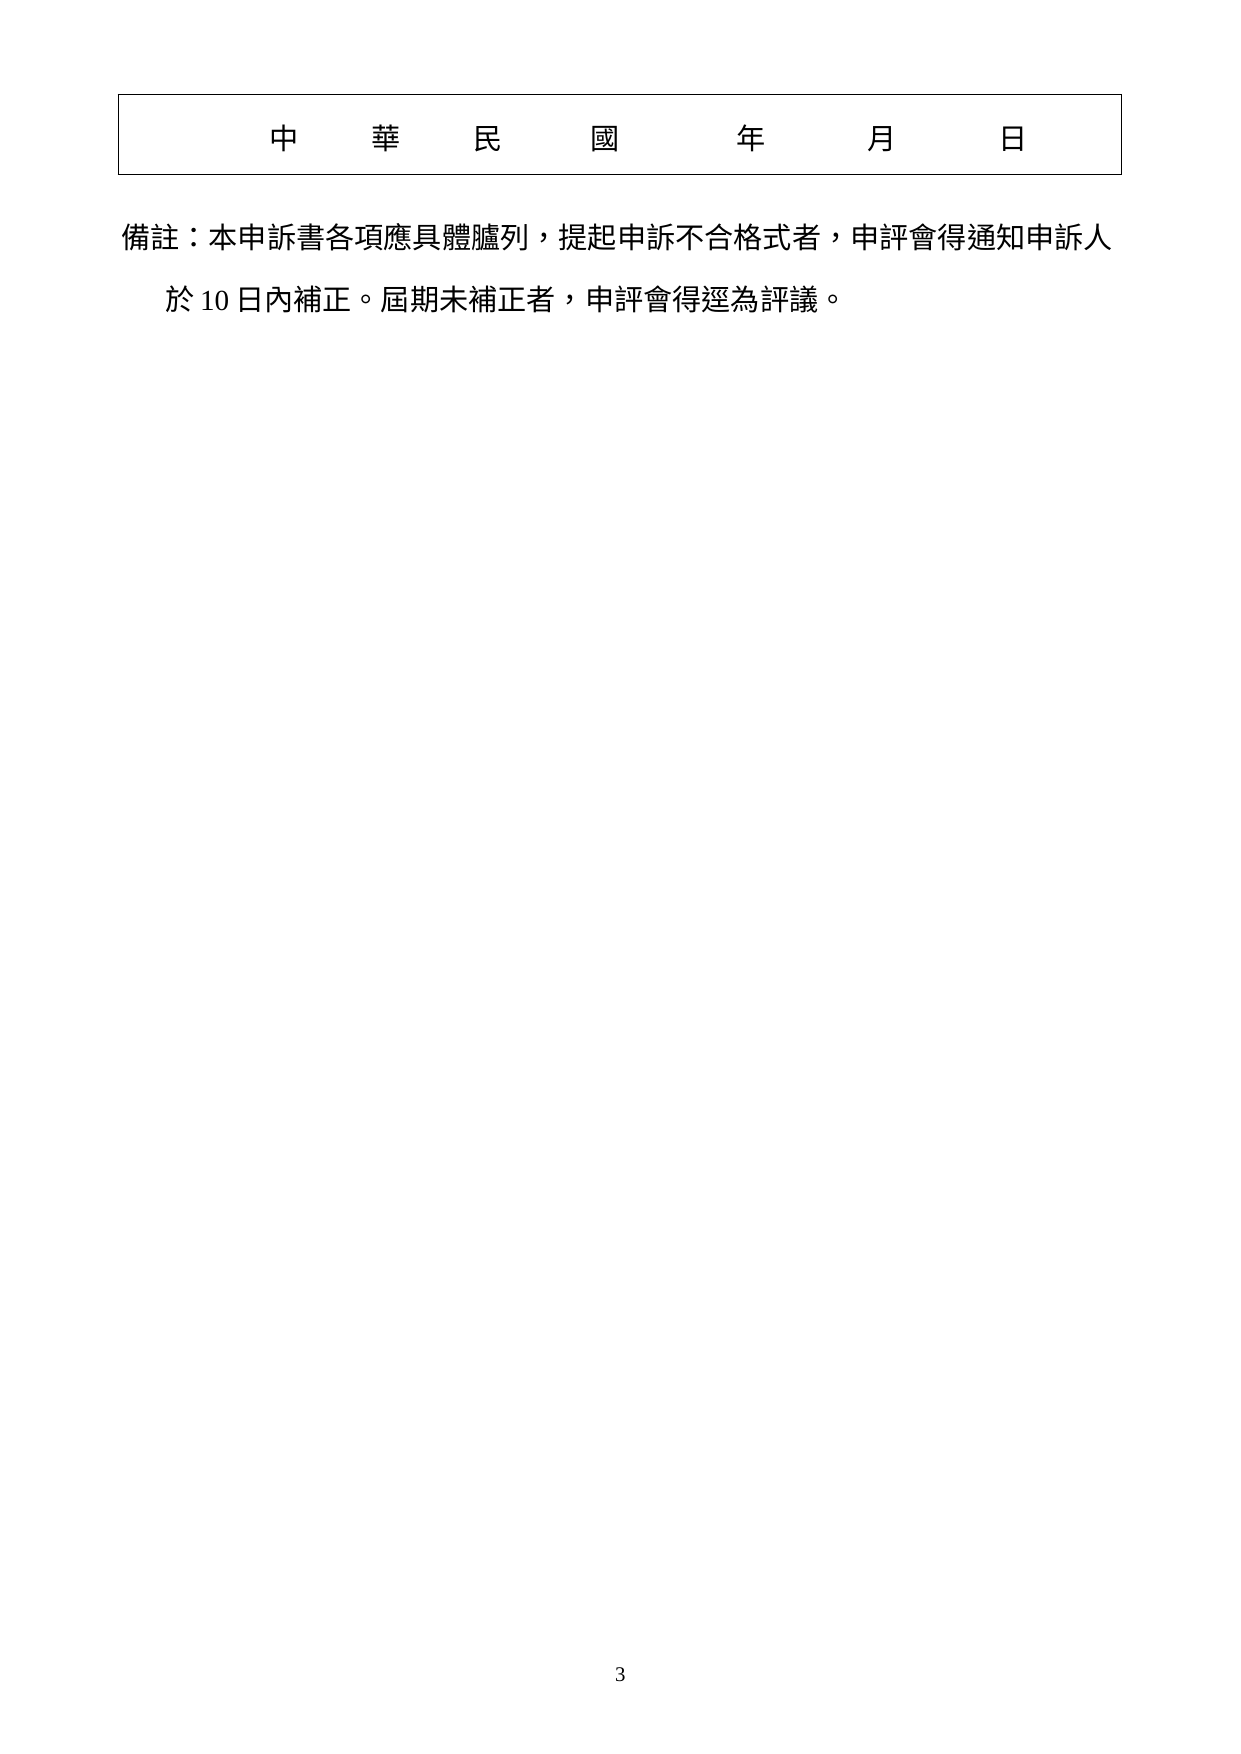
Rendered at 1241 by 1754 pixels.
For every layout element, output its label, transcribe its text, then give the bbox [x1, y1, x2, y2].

table_cell 中 華 民 國 年 月 日 [119, 95, 1121, 174]
table_cell 備註：本申訴書各項應具體臚列，提起申訴不合格式者，申評會得通知申訴人 於10日內補正。屆期未補正者，申評會得逕為評議。 [118, 175, 1121, 381]
